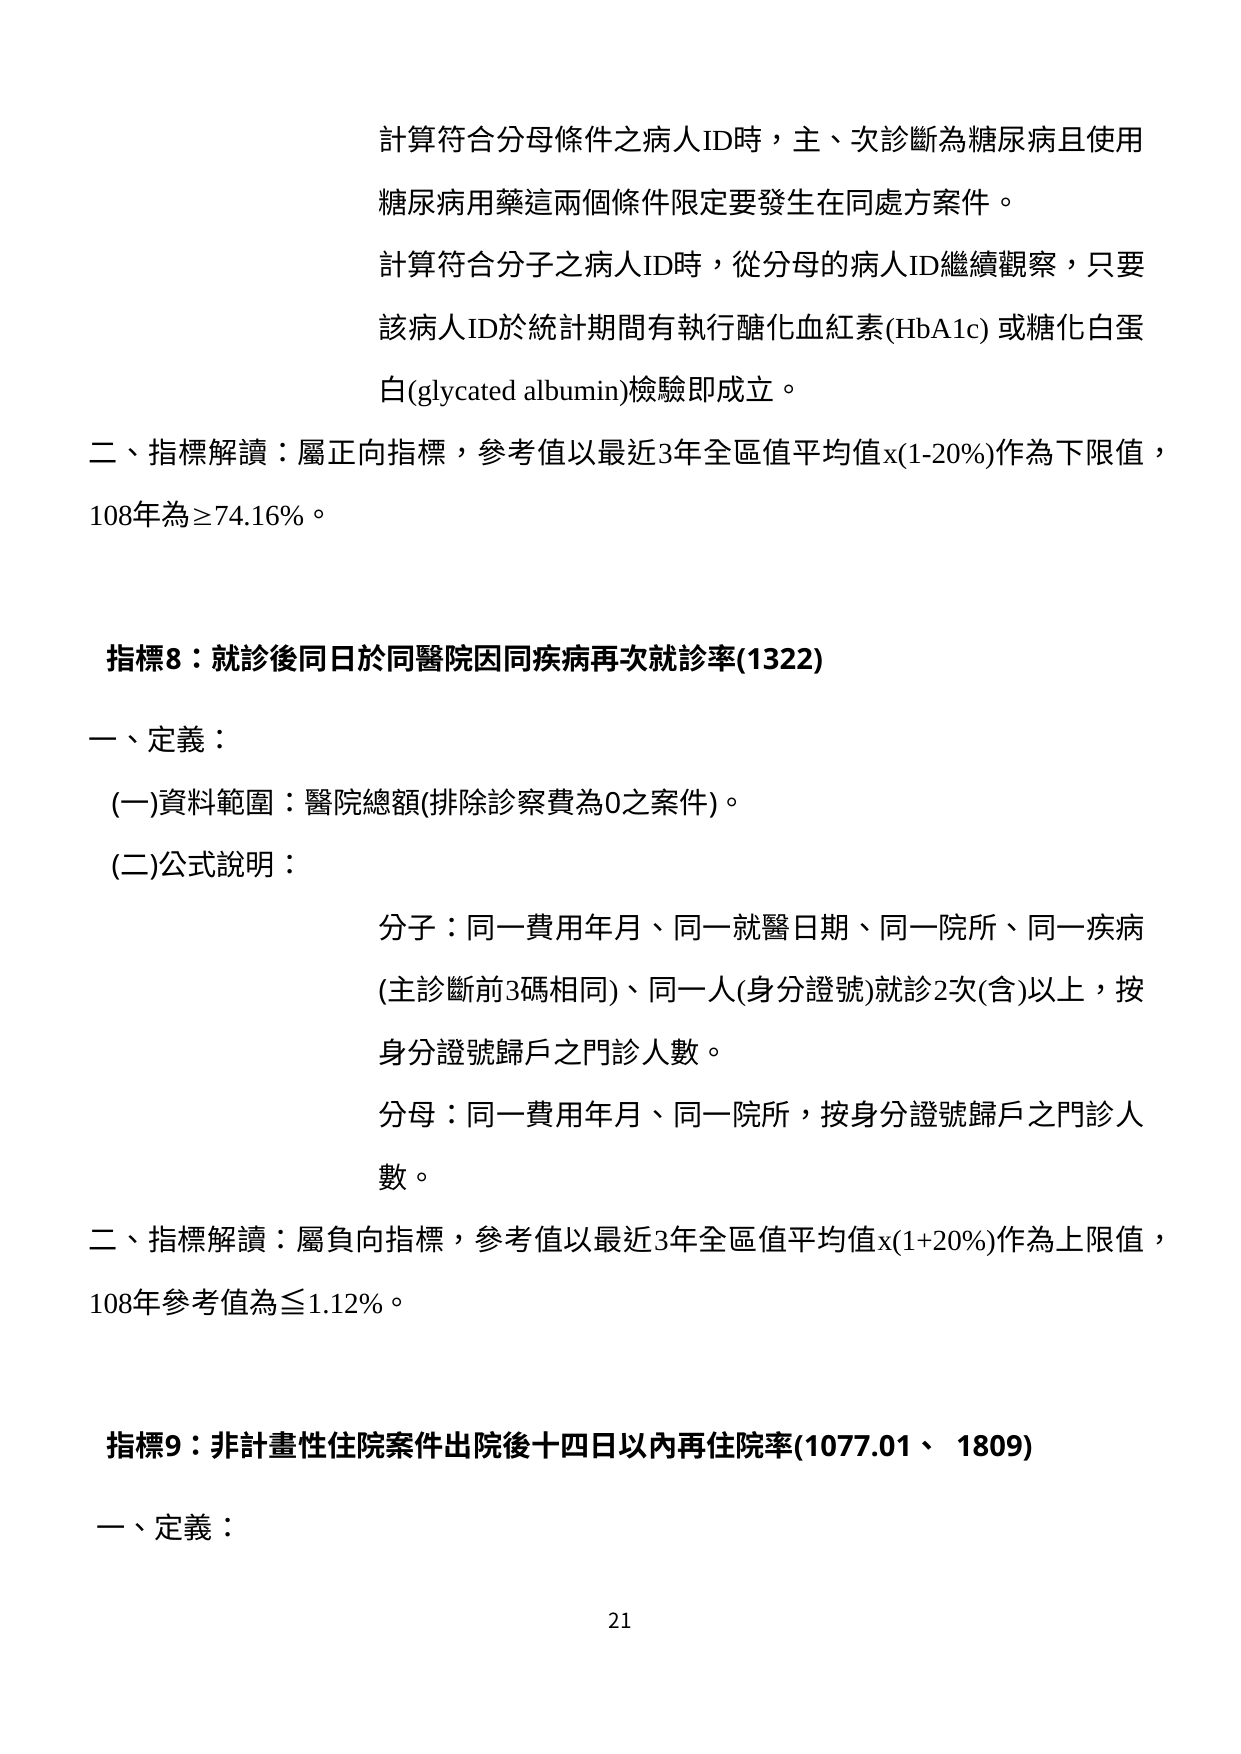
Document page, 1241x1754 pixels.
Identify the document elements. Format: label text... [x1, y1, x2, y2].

list 一、定義： [89, 696, 1145, 759]
text 指標9：非計畫性住院案件出院後十四日以內再住院率(1077.01、 1809) [89, 1402, 1145, 1465]
text (二)公式說明： [89, 821, 1145, 884]
text (一)資料範圍：醫院總額(排除診察費為0之案件)。 [89, 759, 1145, 821]
list 二、指標解讀：屬正向指標，參考值以最近3年全區值平均值x(1-20%)作為下限值，108年為74.16%。 [89, 409, 1145, 534]
list 二、指標解讀：屬負向指標，參考值以最近3年全區值平均值x(1+20%)作為上限值，108年參考值為≦1.12%。 [89, 1196, 1145, 1321]
text 分子：同一費用年月、同一就醫日期、同一院所、同一疾病(主診斷前3碼相同)、同一人(身分證號)就診2次(含)以上，按身分證號歸戶之門診人數。 [378, 884, 1145, 1071]
text 指標8：就診後同日於同醫院因同疾病再次就診率(1322) [89, 615, 1145, 677]
text 分母：同一費用年月、同一院所，按身分證號歸戶之門診人數。 [378, 1071, 1145, 1196]
text 計算符合分母條件之病人ID時，主、次診斷為糖尿病且使用糖尿病用藥這兩個條件限定要發生在同處方案件。 [378, 96, 1145, 221]
list 一、定義： [89, 1484, 1145, 1546]
text 計算符合分子之病人ID時，從分母的病人ID繼續觀察，只要該病人ID於統計期間有執行醣化血紅素(HbA1c) 或糖化白蛋白(glycated albumin)檢驗即成立。 [378, 221, 1145, 409]
